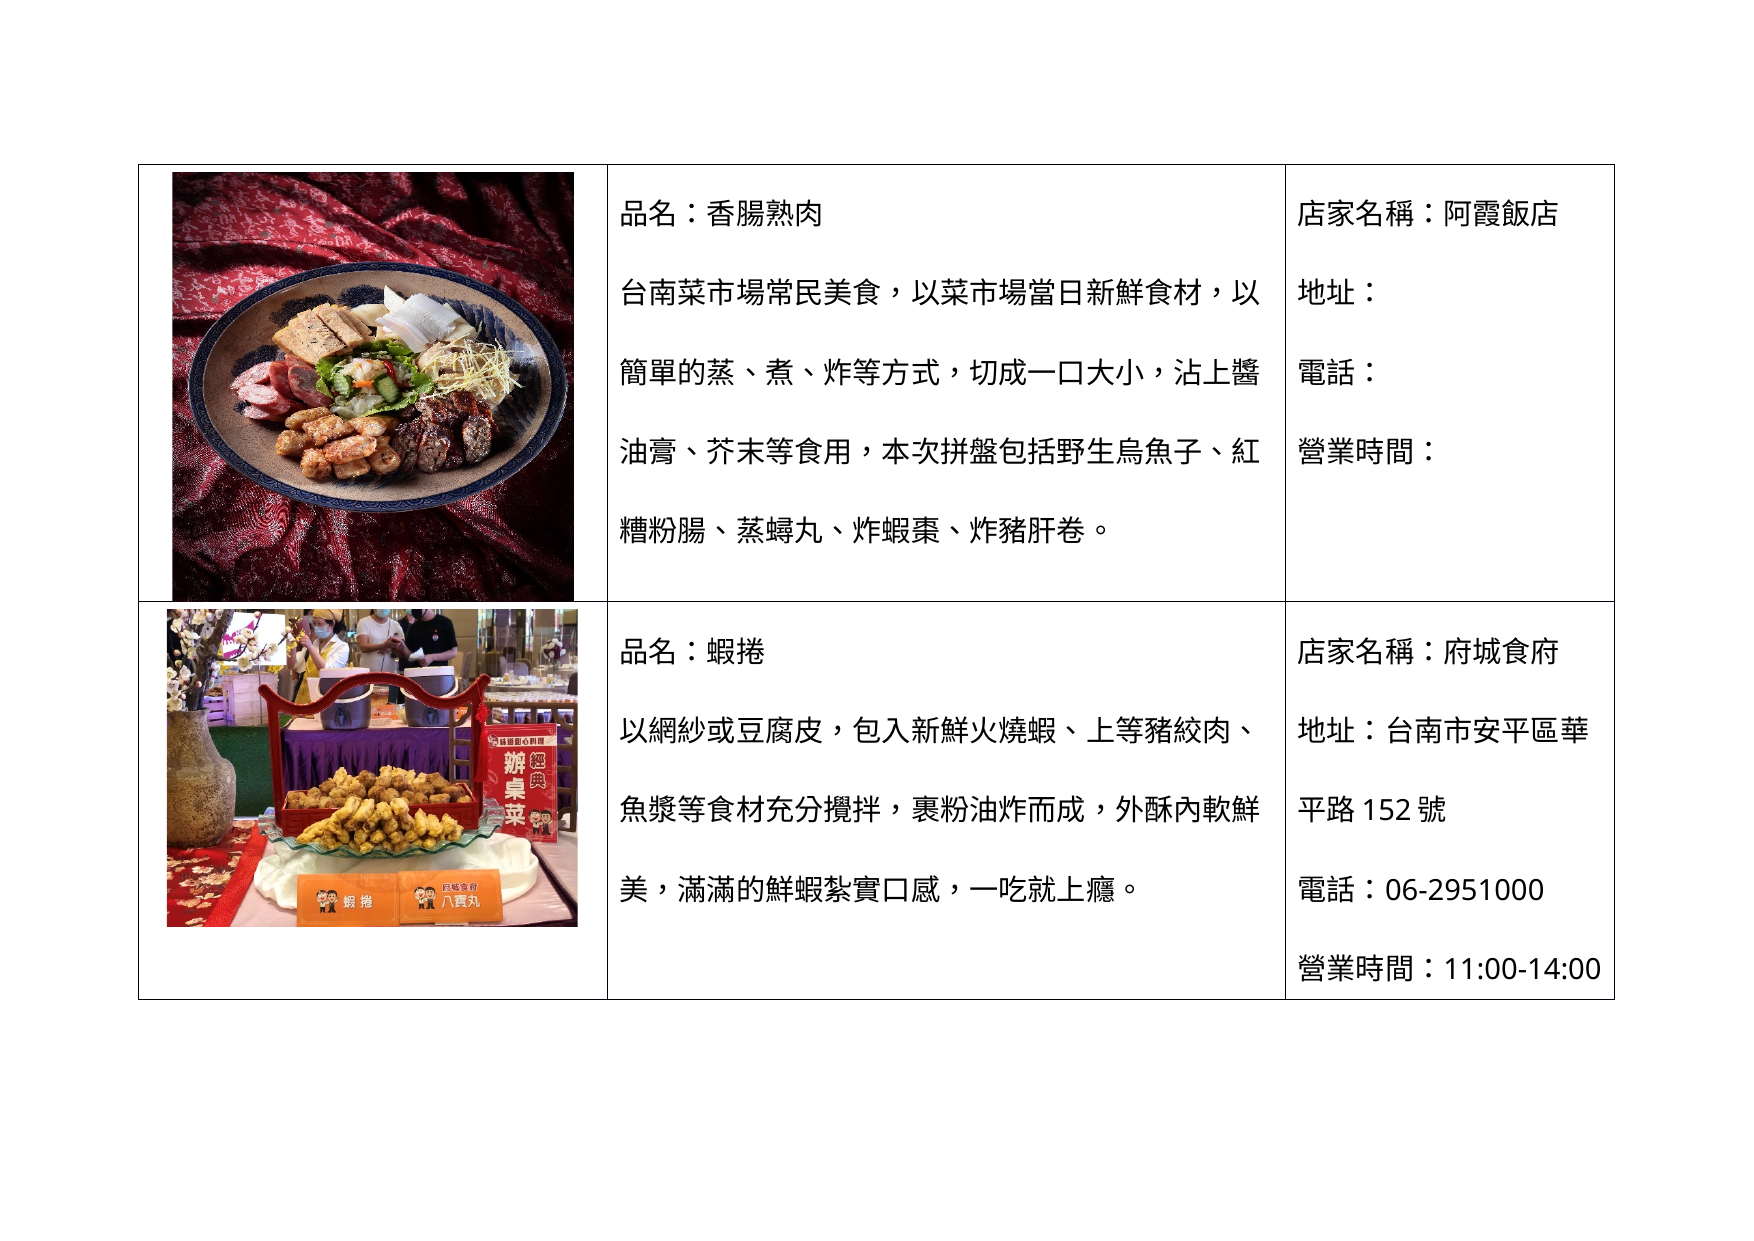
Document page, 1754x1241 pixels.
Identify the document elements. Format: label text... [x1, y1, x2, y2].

table_cell 品名：香腸熟肉 台南菜市場常民美食，以菜市場當日新鮮食材，以簡單的蒸、煮、炸等方式，切成一口大小，沾上醬油膏、芥末等食用，本次拼盤包括野生烏魚子、紅糟粉腸、蒸蟳丸、炸蝦棗、炸豬肝卷。 [608, 165, 1285, 601]
table_cell 品名：蝦捲 以網紗或豆腐皮，包入新鮮火燒蝦、上等豬絞肉、魚漿等食材充分攪拌，裹粉油炸而成，外酥內軟鮮美，滿滿的鮮蝦紮實口感，一吃就上癮。 [608, 602, 1285, 999]
table_cell [139, 165, 607, 601]
table_cell 店家名稱：府城食府 地址：台南市安平區華平路152號 電話：06-2951000 營業時間：11:00-14:00 [1286, 602, 1614, 999]
picture [166, 609, 578, 927]
table_cell [139, 602, 607, 999]
table_cell 店家名稱：阿霞飯店 地址： 電話： 營業時間： [1286, 165, 1614, 601]
picture [172, 172, 574, 602]
